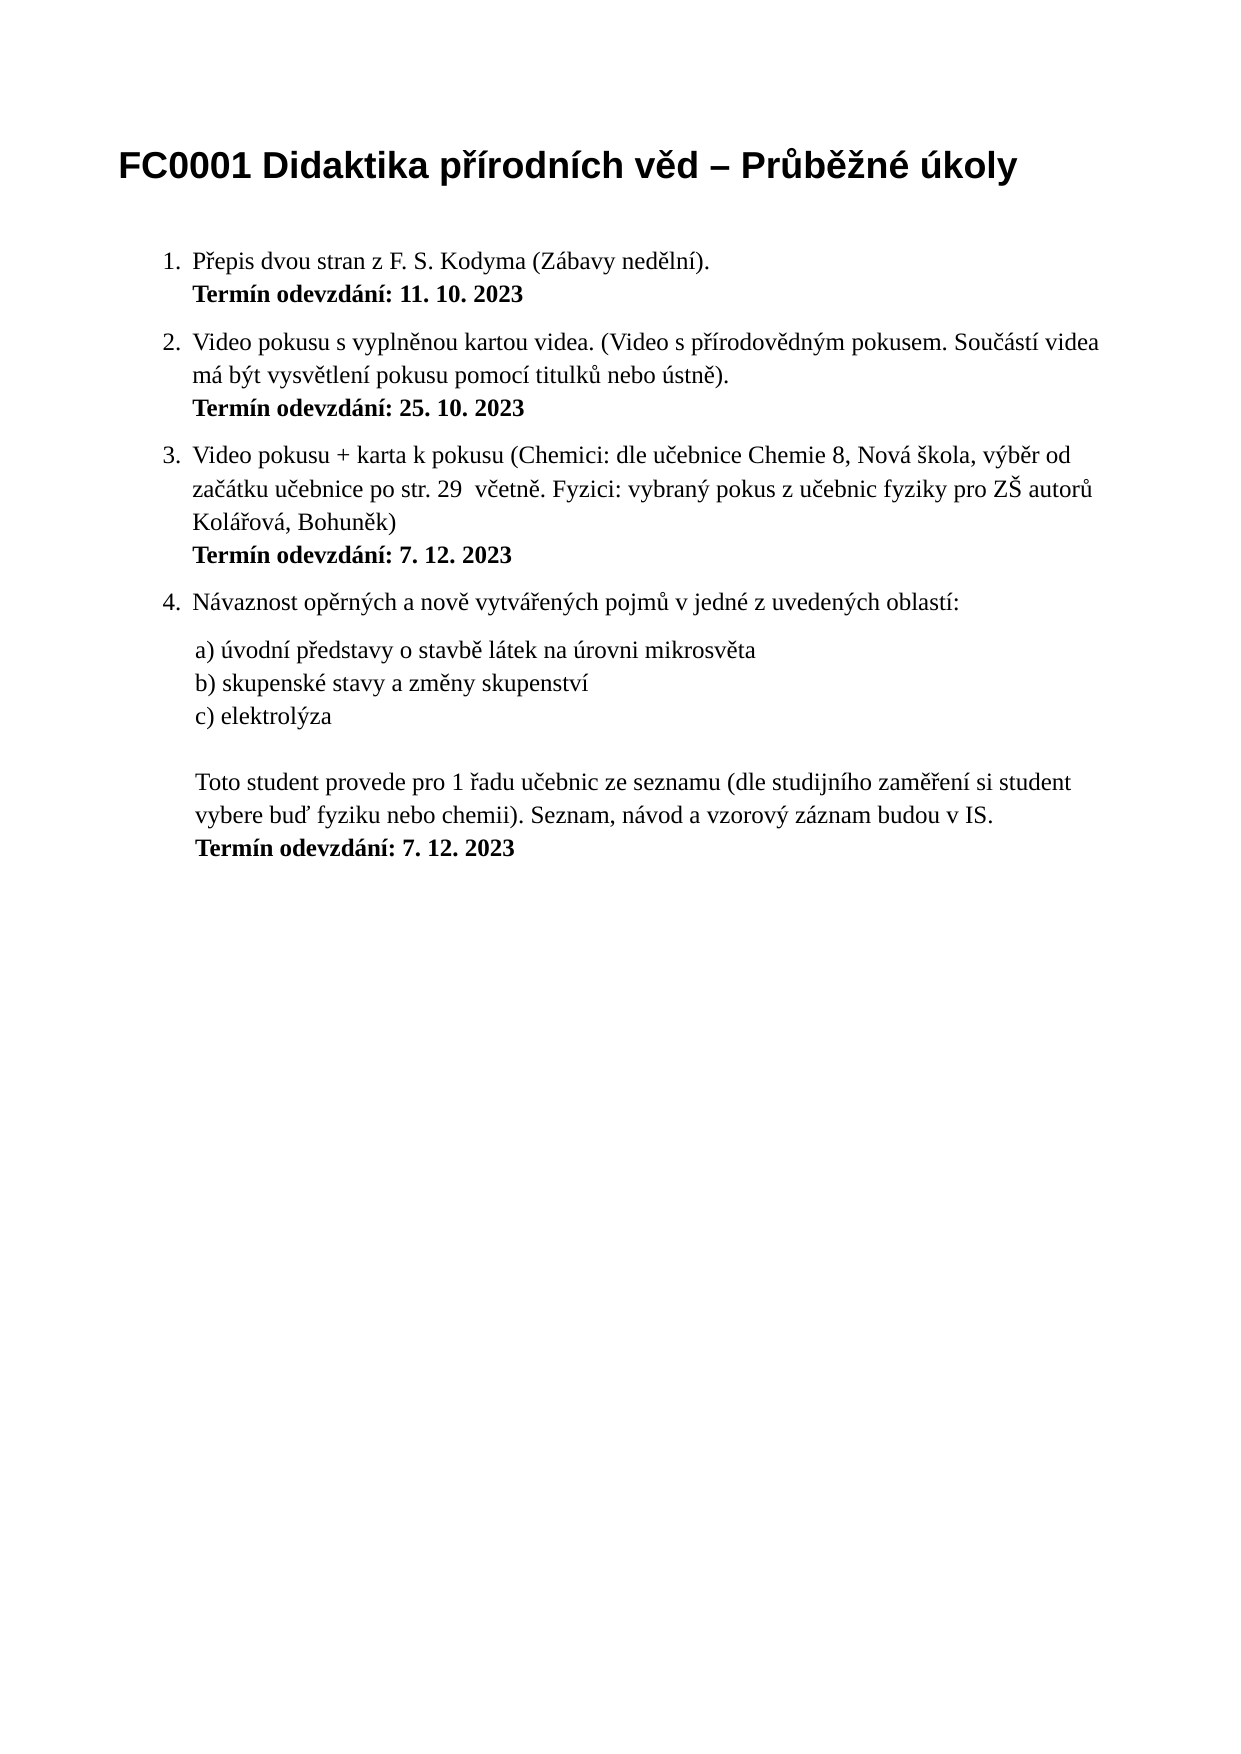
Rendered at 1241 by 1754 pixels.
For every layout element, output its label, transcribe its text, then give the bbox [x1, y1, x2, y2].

text b) skupenské stavy a změny skupenství [195, 668, 1122, 697]
list Video pokusu + karta k pokusu (Chemici: dle učebnice Chemie 8, Nová škola, výběr od začátku učebnice po str. 29 včetně. Fyzici: vybraný pokus z učebnic fyziky pro ZŠ autorů Kolářová, Bohuněk) Termín odevzdání: 7. 12. 2023 [162, 441, 1122, 568]
text a) úvodní představy o stavbě látek na úrovni mikrosvěta [195, 635, 1122, 664]
text Toto student provede pro 1 řadu učebnic ze seznamu (dle studijního zaměření si student vybere buď fyziku nebo chemii). Seznam, návod a vzorový záznam budou v IS. Termín odevzdání: 7. 12. 2023 [195, 767, 1122, 895]
list Video pokusu s vyplněnou kartou videa. (Video s přírodovědným pokusem. Součástí videa má být vysvětlení pokusu pomocí titulků nebo ústně). Termín odevzdání: 25. 10. 2023 [162, 327, 1122, 422]
text c) elektrolýza [195, 701, 1122, 730]
list Přepis dvou stran z F. S. Kodyma (Zábavy nedělní). Termín odevzdání: 11. 10. 2023 [162, 246, 1122, 308]
list Návaznost opěrných a nově vytvářených pojmů v jedné z uvedených oblastí: [162, 587, 1122, 616]
subtitle FC0001 Didaktika přírodních věd – Průběžné úkoly [118, 143, 1122, 186]
